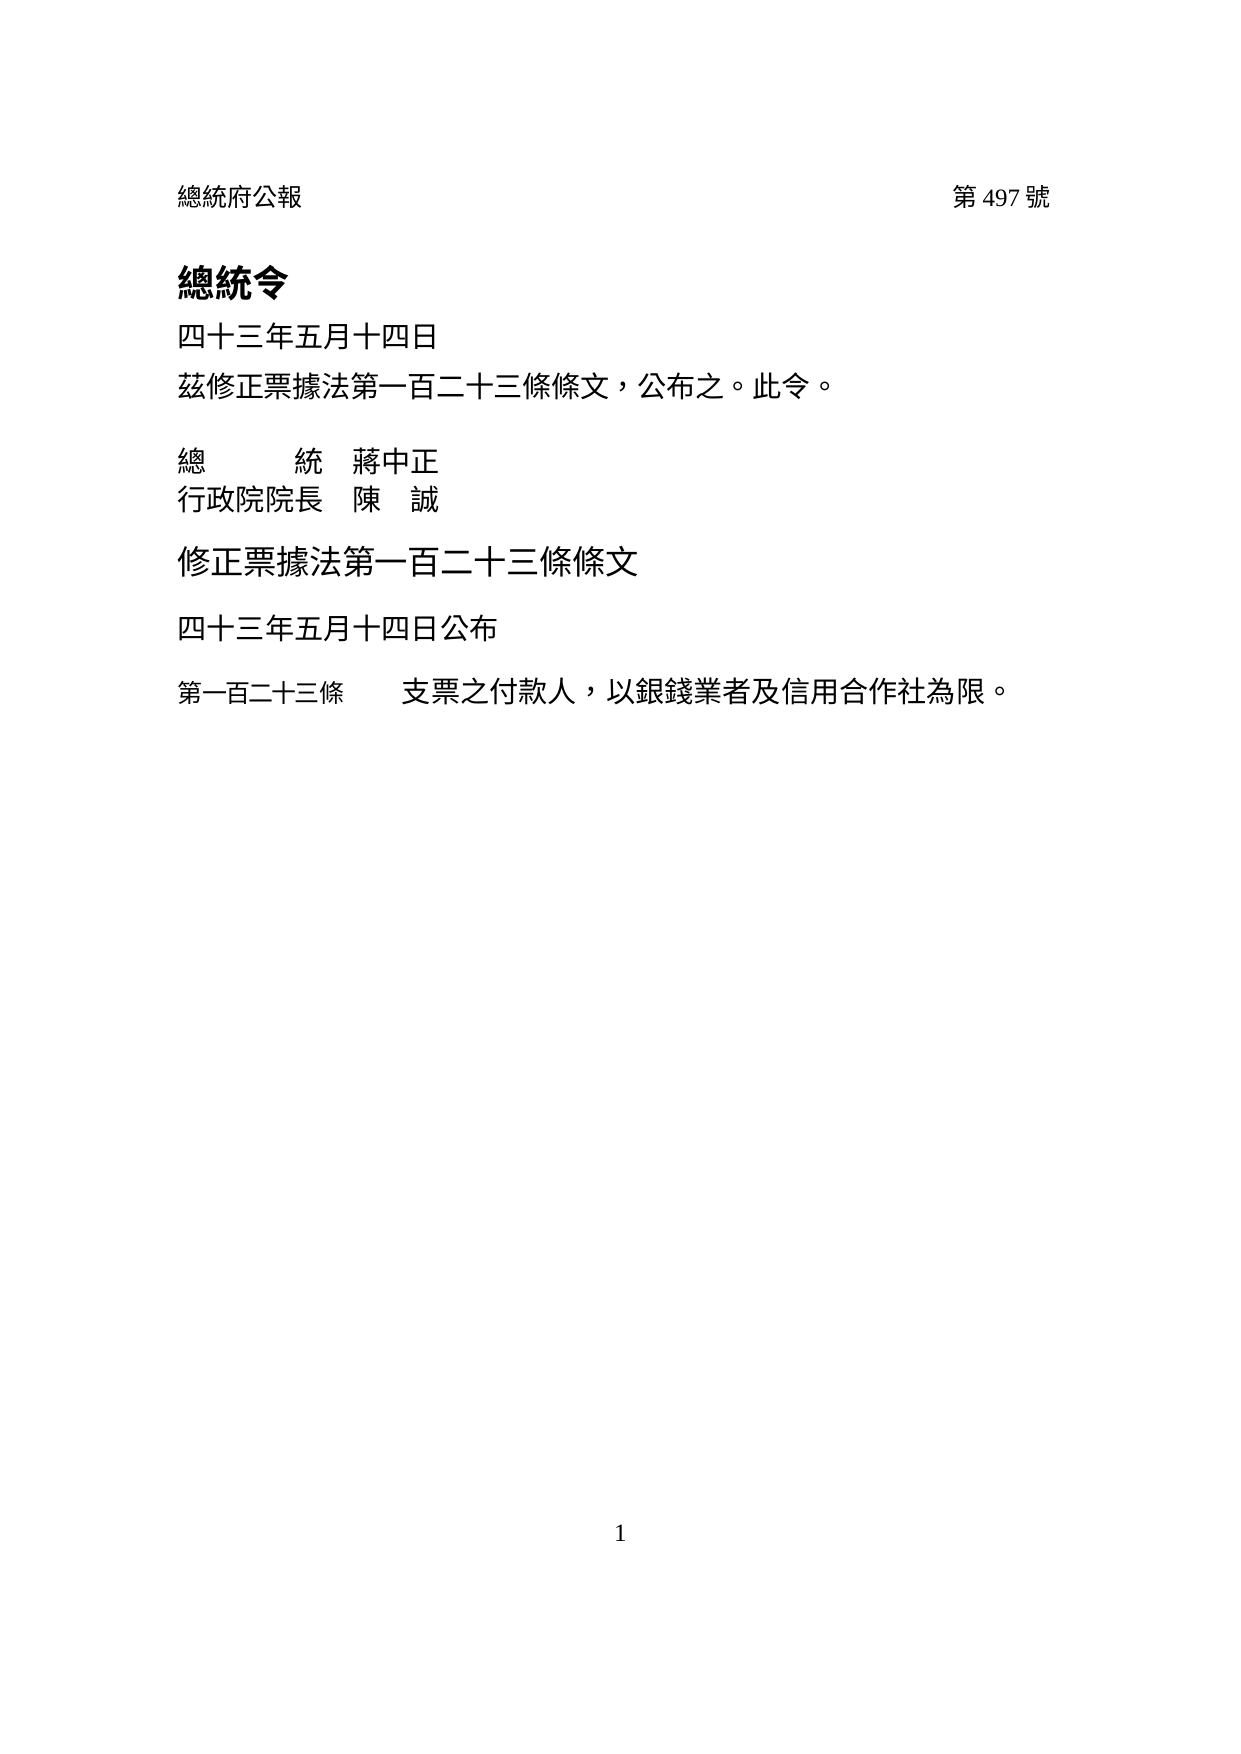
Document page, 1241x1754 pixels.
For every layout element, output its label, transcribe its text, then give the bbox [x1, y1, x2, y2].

text 第一百二十三條 支票之付款人，以銀錢業者及信用合作社為限。 [177, 672, 1063, 709]
text 總 統 蔣中正 [177, 443, 1063, 480]
text 四十三年五月十四日公布 [177, 607, 1063, 647]
text 茲修正票據法第一百二十三條條文，公布之。此令。 [177, 368, 1063, 405]
text 修正票據法第一百二十三條條文 [177, 543, 1063, 582]
text 總統令 [177, 266, 1063, 305]
text 四十三年五月十四日 [177, 318, 1063, 355]
text 行政院院長 陳 誠 [177, 480, 1063, 518]
